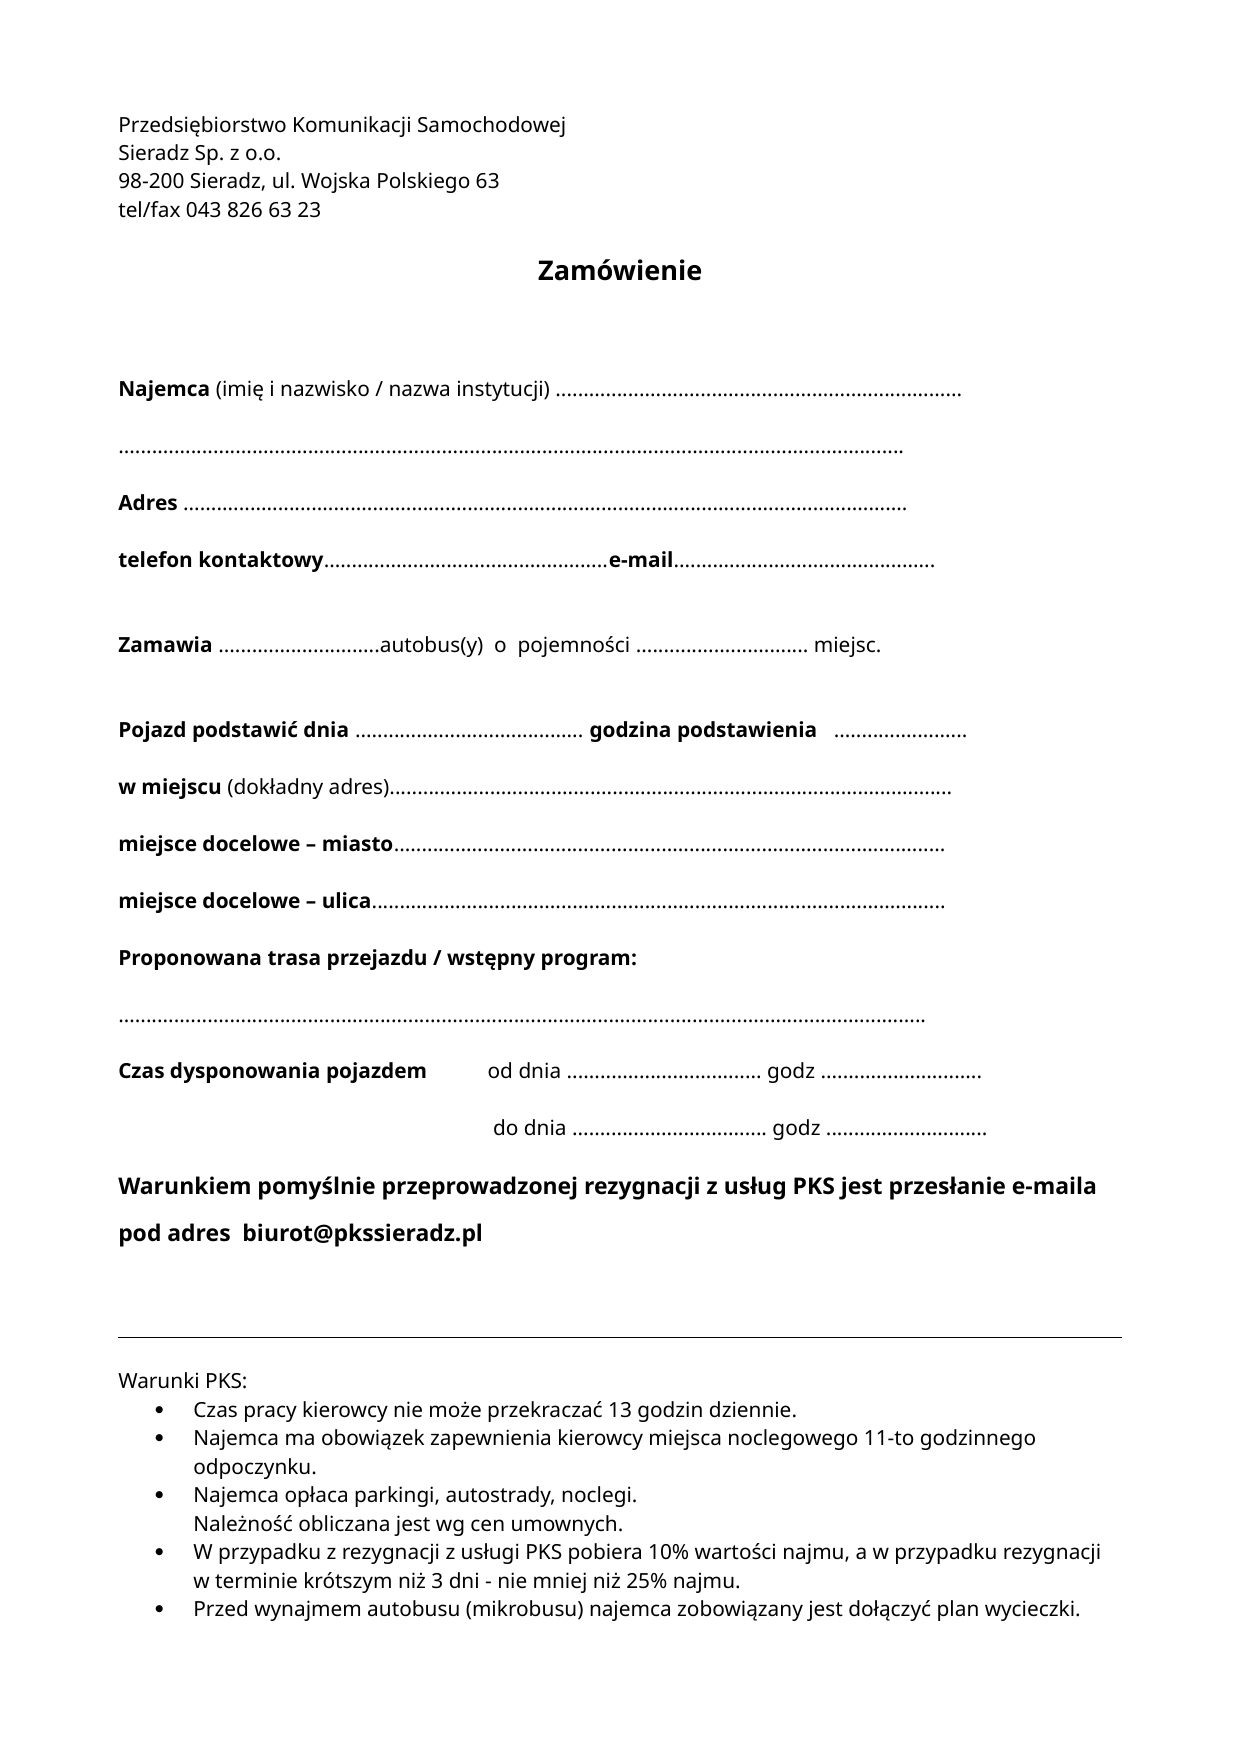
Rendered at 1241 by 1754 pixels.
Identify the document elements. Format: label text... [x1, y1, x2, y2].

text Zamawia .............................autobus(y) o pojemności ............................... miejsc. [118, 630, 1122, 658]
text Zamówienie [118, 252, 1122, 289]
text Najemca (imię i nazwisko / nazwa instytucji) ......................................................................... [118, 374, 1122, 402]
list Najemca ma obowiązek zapewnienia kierowcy miejsca noclegowego 11-to godzinnego odpoczynku. [156, 1423, 1122, 1480]
text telefon kontaktowy...................................................e-mail............................................... [118, 545, 1122, 573]
text miejsce docelowe – ulica....................................................................................................... [118, 886, 1122, 914]
text Proponowana trasa przejazdu / wstępny program: [118, 943, 1122, 971]
text Przedsiębiorstwo Komunikacji Samochodowej Sieradz Sp. z o.o. [118, 110, 1122, 167]
list Przed wynajmem autobusu (mikrobusu) najemca zobowiązany jest dołączyć plan wycieczki. [156, 1594, 1122, 1623]
list Najemca opłaca parkingi, autostrady, noclegi. Należność obliczana jest wg cen umownych. [156, 1480, 1122, 1537]
text do dnia ................................... godz ............................. [118, 1113, 1122, 1142]
list W przypadku z rezygnacji z usługi PKS pobiera 10% wartości najmu, a w przypadku rezygnacji w terminie krótszym niż 3 dni - nie mniej niż 25% najmu. [156, 1537, 1122, 1594]
text ............................................................................................................................................. [118, 431, 1122, 459]
text Adres .................................................................................................................................. [118, 488, 1122, 516]
text Warunkiem pomyślnie przeprowadzonej rezygnacji z usług PKS jest przesłanie e-maila pod adres biurot@pkssieradz.pl [118, 1170, 1122, 1248]
text Pojazd podstawić dnia ......................................... godzina podstawienia ........................ [118, 715, 1122, 744]
text miejsce docelowe – miasto................................................................................................... [118, 829, 1122, 857]
list Czas pracy kierowcy nie może przekraczać 13 godzin dziennie. [156, 1395, 1122, 1423]
text Warunki PKS: [118, 1367, 1122, 1395]
text Czas dysponowania pojazdem od dnia ................................... godz ............................. [118, 1057, 1122, 1085]
text 98-200 Sieradz, ul. Wojska Polskiego 63 [118, 167, 1122, 195]
text ….............................................................................................................................................. [118, 1000, 1122, 1028]
text w miejscu (dokładny adres)..................................................................................................... [118, 772, 1122, 801]
text tel/fax 043 826 63 23 [118, 195, 1122, 223]
